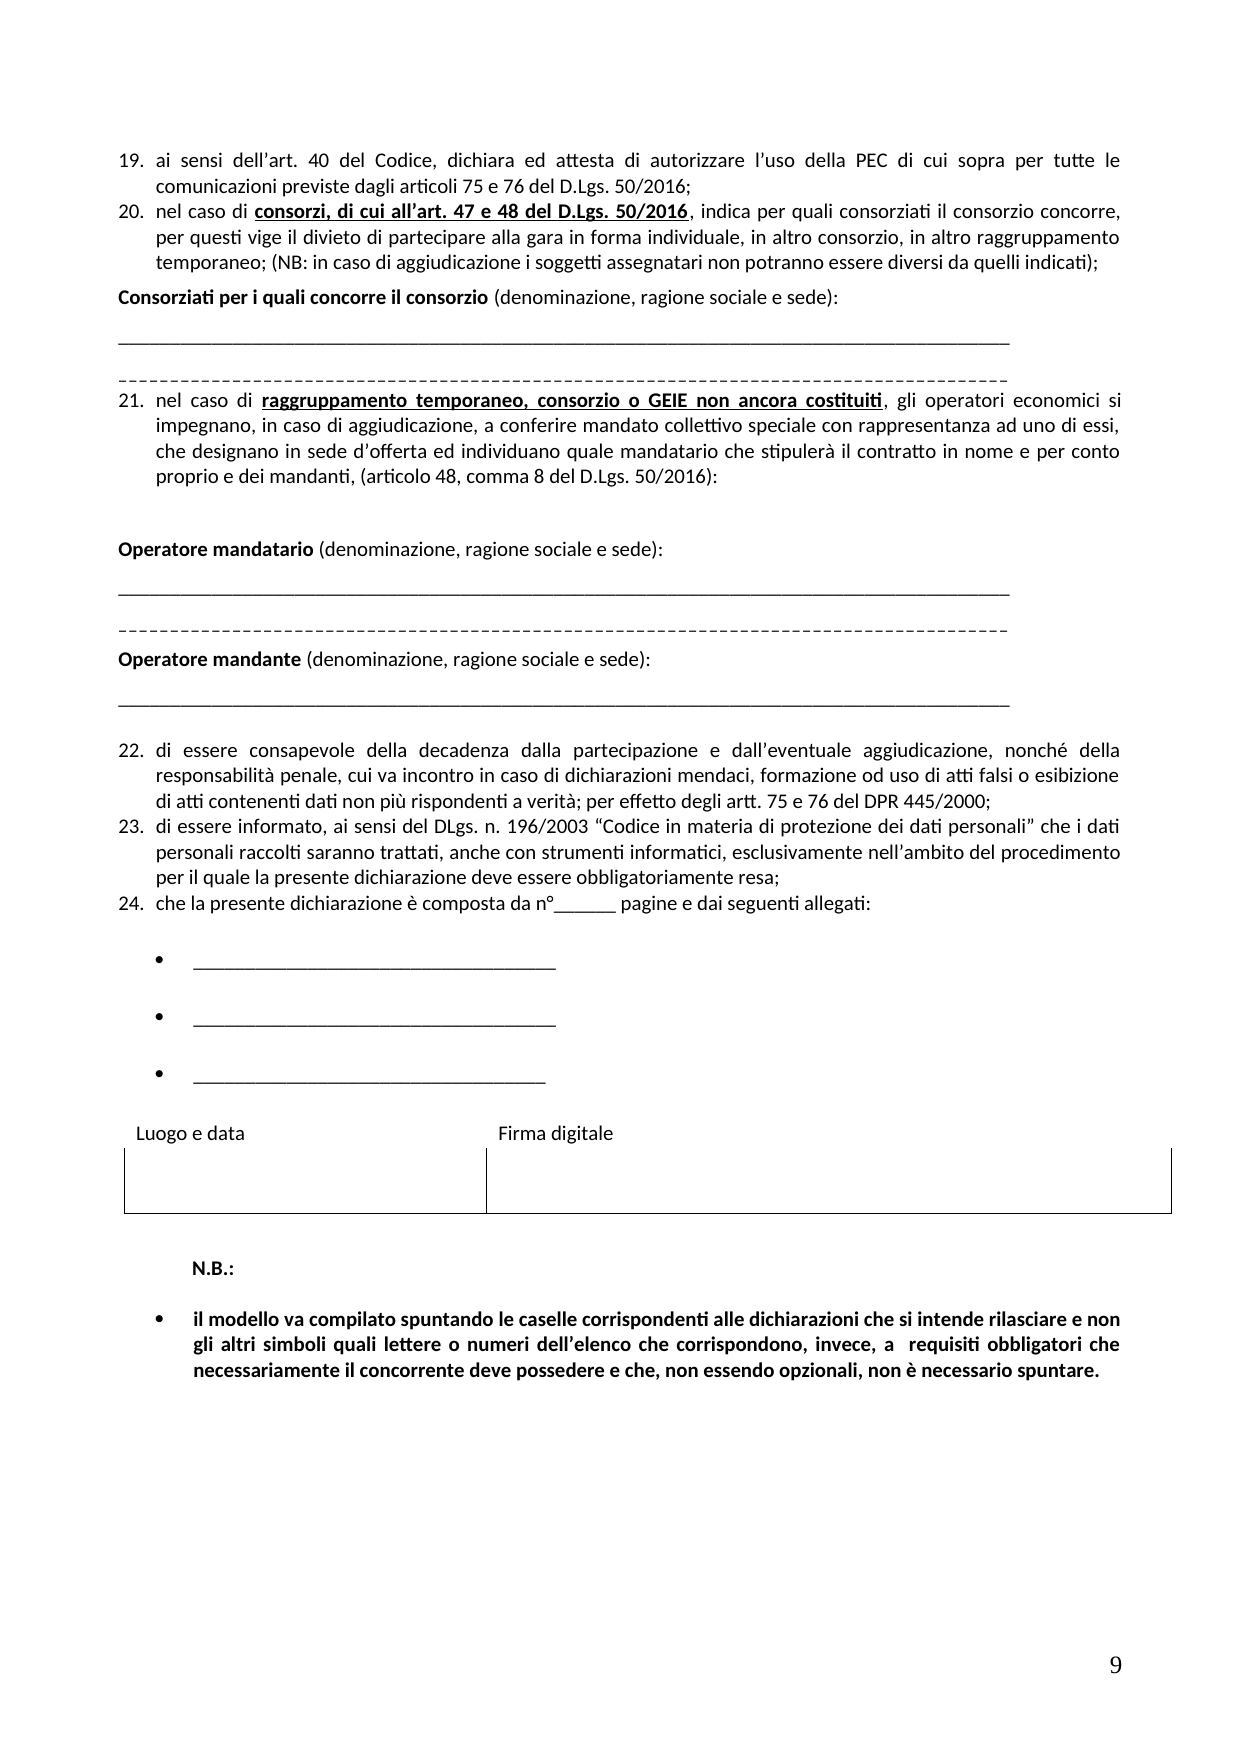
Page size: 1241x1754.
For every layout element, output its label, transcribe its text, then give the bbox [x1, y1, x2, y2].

text Operatore mandatario (denominazione, ragione sociale e sede): [118, 526, 1122, 564]
list che la presente dichiarazione è composta da n°______ pagine e dai seguenti allegati: [118, 890, 1122, 915]
list ___________________________________ [156, 947, 1122, 972]
table_header Firma digitale [487, 1118, 1171, 1148]
list di essere informato, ai sensi del DLgs. n. 196/2003 “Codice in materia di protezione dei dati personali” che i dati personali raccolti saranno trattati, anche con strumenti informatici, esclusivamente nell’ambito del procedimento per il quale la presente dichiarazione deve essere obbligatoriamente resa; [118, 813, 1122, 890]
text ______________________________________________________________________________________ [118, 674, 1122, 712]
list ai sensi dell’art. 40 del Codice, dichiara ed attesta di autorizzare l’uso della PEC di cui sopra per tutte le comunicazioni previste dagli articoli 75 e 76 del D.Lgs. 50/2016; [118, 148, 1122, 198]
table_cell [487, 1148, 1171, 1213]
list di essere consapevole della decadenza dalla partecipazione e dall’eventuale aggiudicazione, nonché della responsabilità penale, cui va incontro in caso di dichiarazioni mendaci, formazione od uso di atti falsi o esibizione di atti contenenti dati non più rispondenti a verità; per effetto degli artt. 75 e 76 del DPR 445/2000; [118, 737, 1122, 813]
text ______________________________________________________________________________________ [118, 601, 1122, 637]
text Operatore mandante (denominazione, ragione sociale e sede): [118, 637, 1122, 674]
text Consorziati per i quali concorre il consorzio (denominazione, ragione sociale e sede): [118, 275, 1122, 312]
list nel caso di consorzi, di cui all’art. 47 e 48 del D.Lgs. 50/2016, indica per quali consorziati il consorzio concorre, per questi vige il divieto di partecipare alla gara in forma individuale, in altro consorzio, in altro raggruppamento temporaneo; (NB: in caso di aggiudicazione i soggetti assegnatari non potranno essere diversi da quelli indicati); [118, 198, 1122, 275]
list ___________________________________ [156, 1004, 1122, 1029]
text ______________________________________________________________________________________ [118, 312, 1122, 350]
table_cell [125, 1148, 486, 1213]
text ______________________________________________________________________________________ [118, 564, 1122, 601]
table_header Luogo e data [125, 1118, 487, 1148]
list nel caso di raggruppamento temporaneo, consorzio o GEIE non ancora costituiti, gli operatori economici si impegnano, in caso di aggiudicazione, a conferire mandato collettivo speciale con rappresentanza ad uno di essi, che designano in sede d’offerta ed individuano quale mandatario che stipulerà il contratto in nome e per conto proprio e dei mandanti, (articolo 48, comma 8 del D.Lgs. 50/2016): [118, 387, 1122, 489]
text N.B.: [118, 1255, 1122, 1281]
text ______________________________________________________________________________________ [118, 350, 1122, 387]
list __________________________________ [156, 1061, 1122, 1086]
list il modello va compilato spuntando le caselle corrispondenti alle dichiarazioni che si intende rilasciare e non gli altri simboli quali lettere o numeri dell’elenco che corrispondono, invece, a requisiti obbligatori che necessariamente il concorrente deve possedere e che, non essendo opzionali, non è necessario spuntare. [156, 1306, 1122, 1382]
